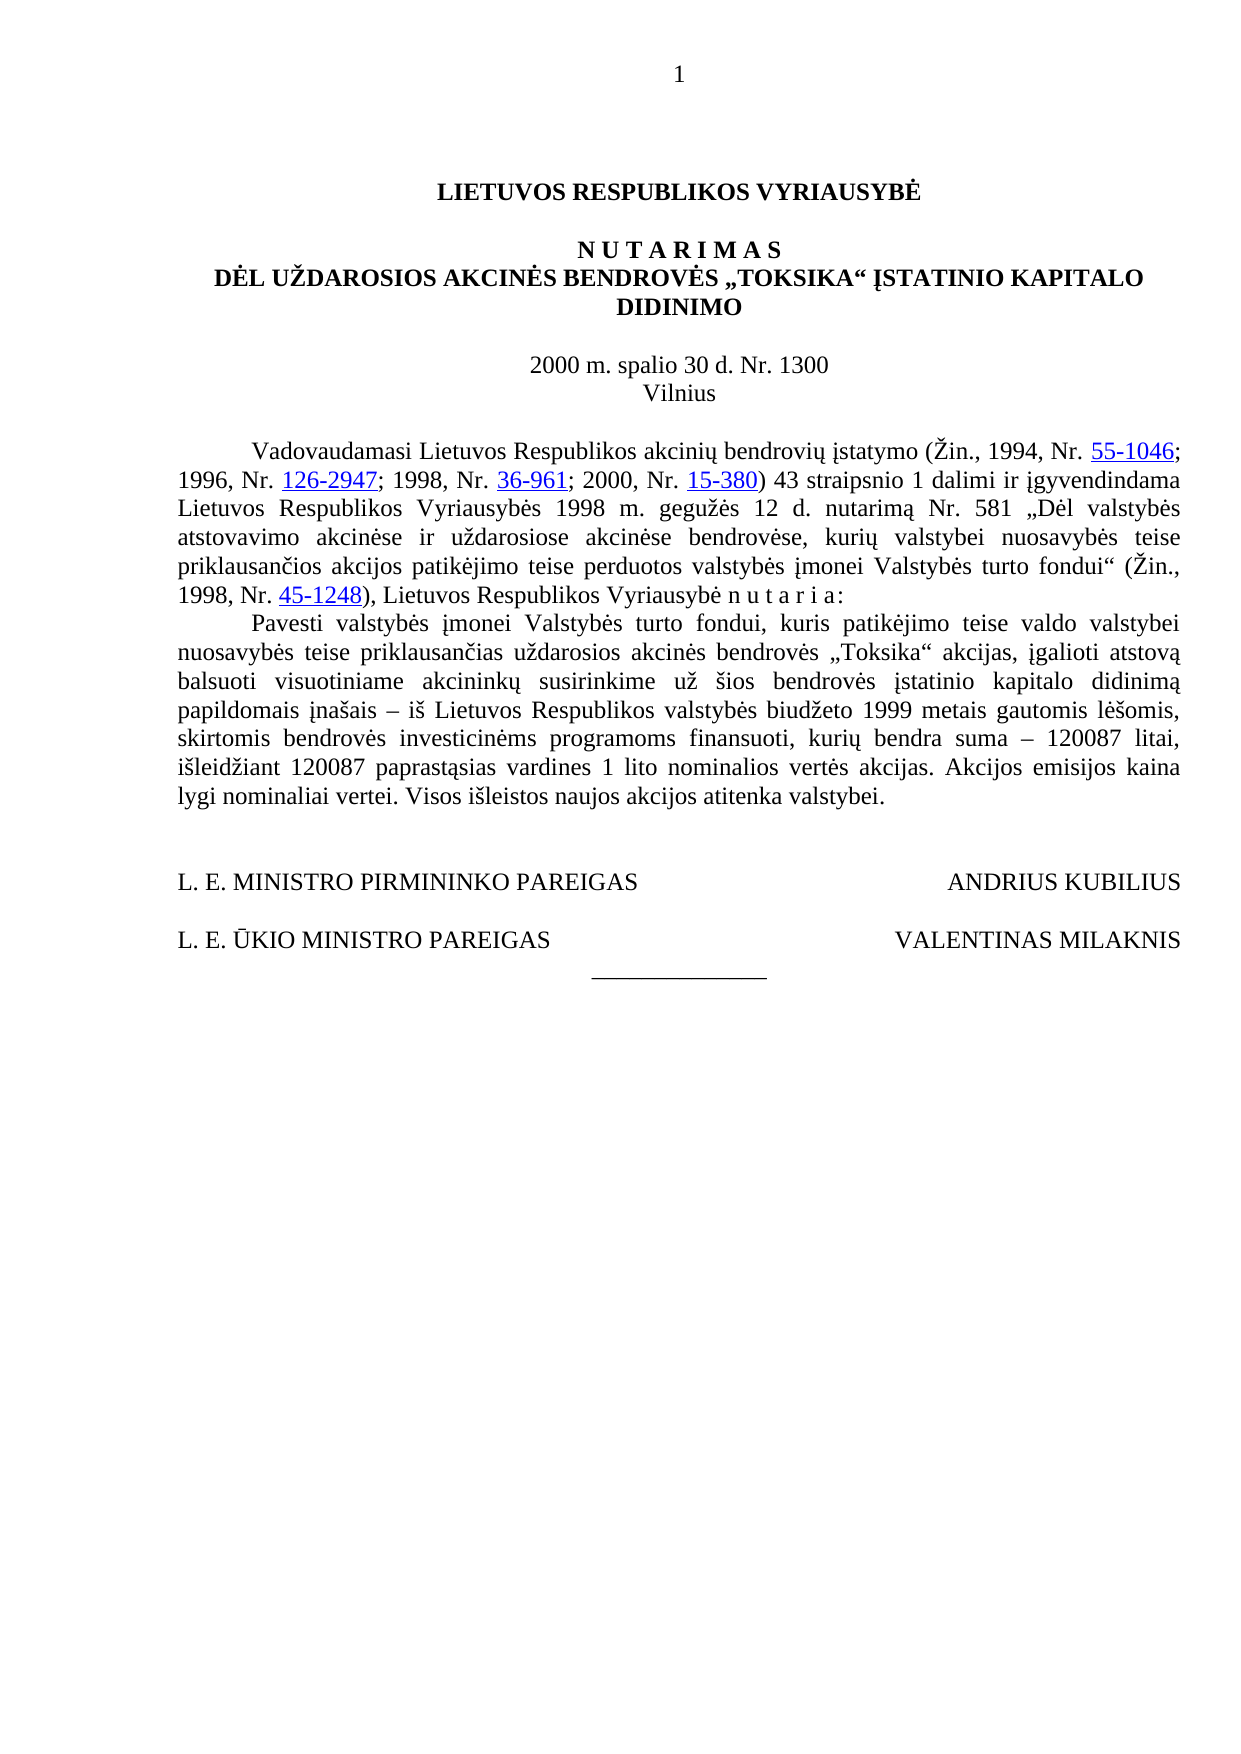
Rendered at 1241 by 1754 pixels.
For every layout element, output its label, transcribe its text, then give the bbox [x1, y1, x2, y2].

text Pavesti valstybės įmonei Valstybės turto fondui, kuris patikėjimo teise valdo valstybei nuosavybės teise priklausančias uždarosios akcinės bendrovės „Toksika“ akcijas, įgalioti atstovą balsuoti visuotiniame akcininkų susirinkime už šios bendrovės įstatinio kapitalo didinimą papildomais įnašais – iš Lietuvos Respublikos valstybės biudžeto 1999 metais gautomis lėšomis, skirtomis bendrovės investicinėms programoms finansuoti, kurių bendra suma – 120087 litai, išleidžiant 120087 paprastąsias vardines 1 lito nominalios vertės akcijas. Akcijos emisijos kaina lygi nominaliai vertei. Visos išleistos naujos akcijos atitenka valstybei. [177, 608, 1181, 810]
text DĖL UŽDAROSIOS AKCINĖS BENDROVĖS „TOKSIKA“ ĮSTATINIO KAPITALO DIDINIMO [177, 263, 1181, 321]
text LIETUVOS RESPUBLIKOS VYRIAUSYBĖ [177, 177, 1181, 206]
text 2000 m. spalio 30 d. Nr. 1300 [177, 350, 1181, 378]
text L. e. Ministro Pirmininko pareigas Andrius Kubilius [177, 867, 1181, 896]
text L. e. ūkio ministro pareigas Valentinas Milaknis [177, 925, 1181, 953]
text Vilnius [177, 378, 1181, 407]
text ______________ [177, 953, 1181, 982]
text N U T A R I M A S [177, 235, 1181, 263]
text Vadovaudamasi Lietuvos Respublikos akcinių bendrovių įstatymo (Žin., 1994, Nr. 55-1046; 1996, Nr. 126-2947; 1998, Nr. 36-961; 2000, Nr. 15-380) 43 straipsnio 1 dalimi ir įgyvendindama Lietuvos Respublikos Vyriausybės 1998 m. gegužės 12 d. nutarimą Nr. 581 „Dėl valstybės atstovavimo akcinėse ir uždarosiose akcinėse bendrovėse, kurių valstybei nuosavybės teise priklausančios akcijos patikėjimo teise perduotos valstybės įmonei Valstybės turto fondui“ (Žin., 1998, Nr. 45-1248), Lietuvos Respublikos Vyriausybė nutaria: [177, 436, 1181, 608]
